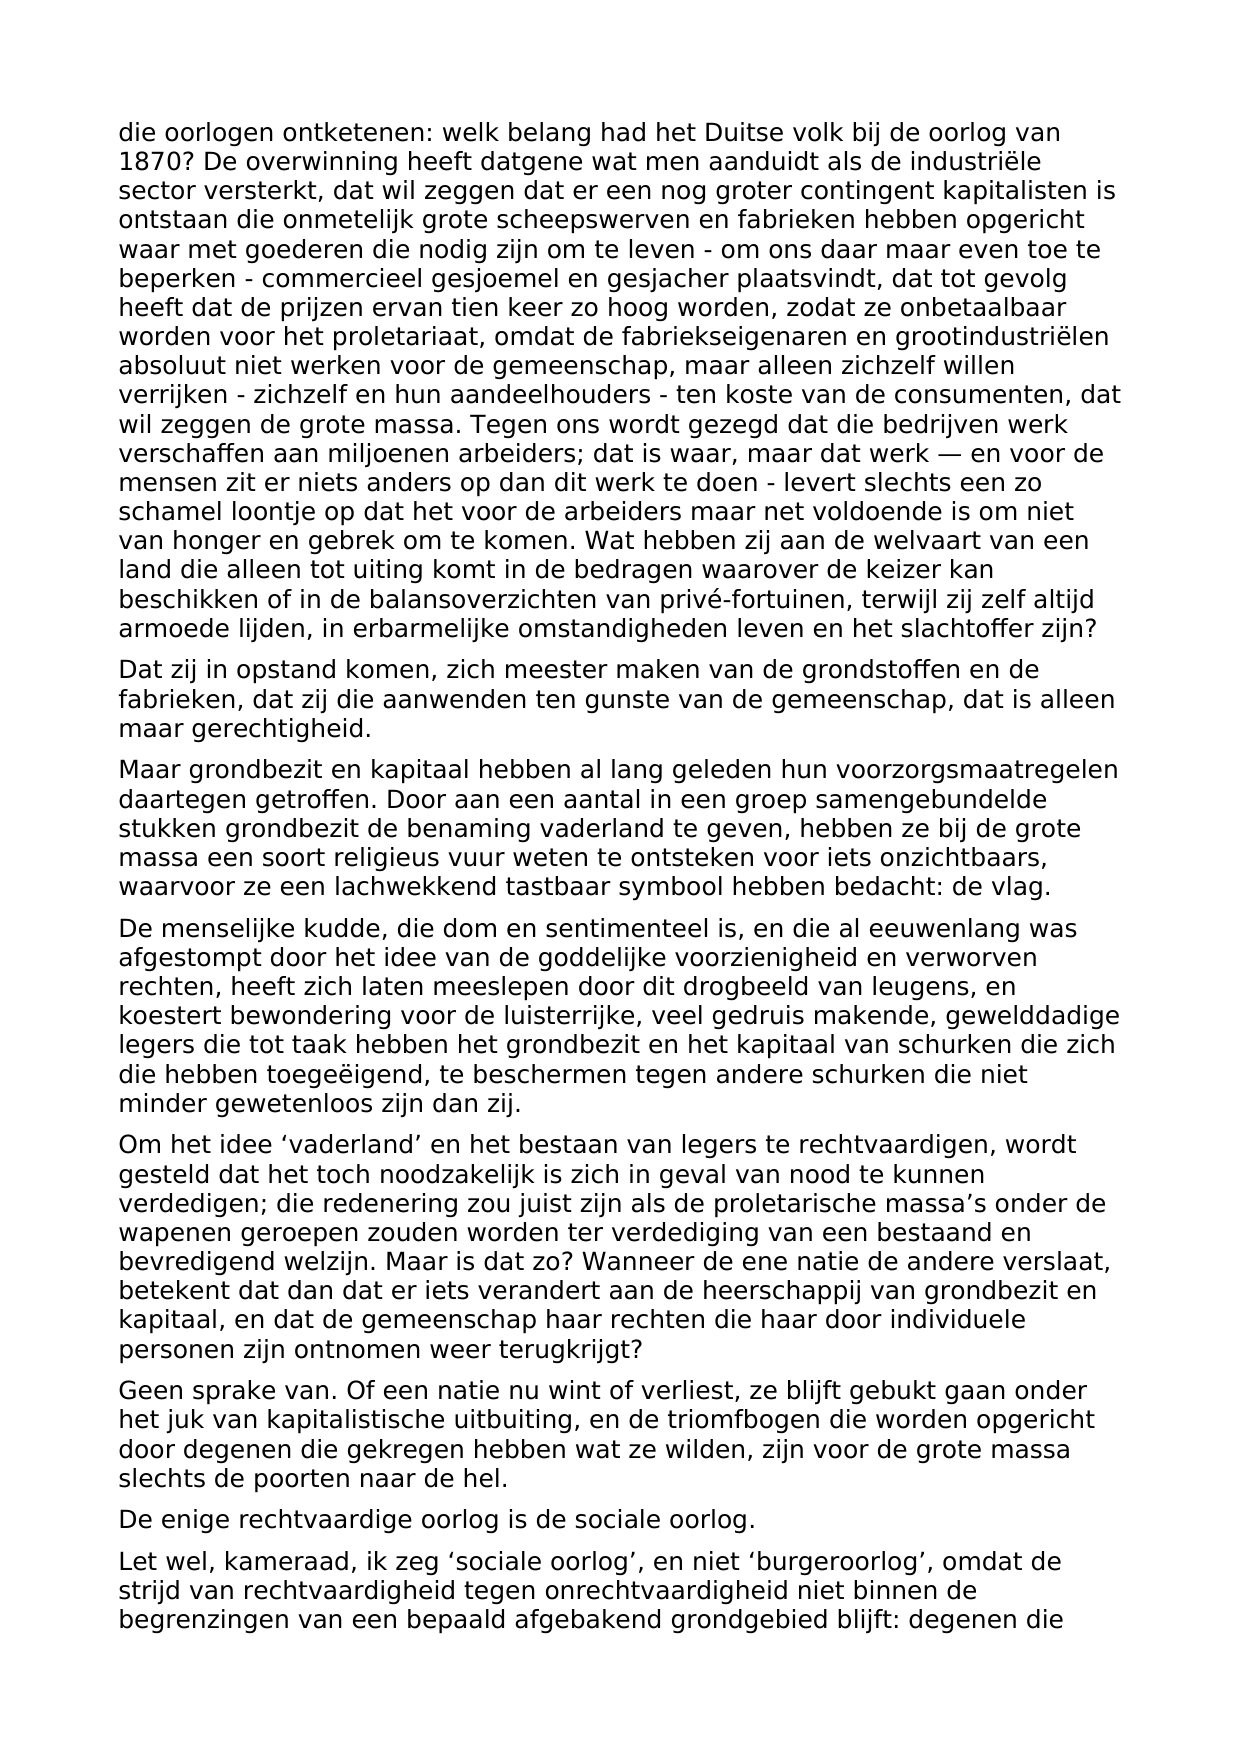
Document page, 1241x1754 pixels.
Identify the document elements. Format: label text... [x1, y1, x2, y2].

text die oorlogen ontketenen: welk belang had het Duitse volk bij de oorlog van 1870? De overwinning heeft datgene wat men aanduidt als de industriële sector versterkt, dat wil zeggen dat er een nog groter contingent kapitalisten is ontstaan die onmetelijk grote scheepswerven en fabrieken hebben opgericht waar met goederen die nodig zijn om te leven - om ons daar maar even toe te beperken - commercieel gesjoemel en gesjacher plaatsvindt, dat tot gevolg heeft dat de prijzen ervan tien keer zo hoog worden, zodat ze onbetaalbaar worden voor het proletariaat, omdat de fabriekseigenaren en grootindustriëlen absoluut niet werken voor de gemeenschap, maar alleen zichzelf willen verrijken - zichzelf en hun aandeelhouders - ten koste van de consumenten, dat wil zeggen de grote massa. Tegen ons wordt gezegd dat die bedrijven werk verschaffen aan miljoenen arbeiders; dat is waar, maar dat werk — en voor de mensen zit er niets anders op dan dit werk te doen - levert slechts een zo schamel loontje op dat het voor de arbeiders maar net voldoende is om niet van honger en gebrek om te komen. Wat hebben zij aan de welvaart van een land die alleen tot uiting komt in de bedragen waarover de keizer kan beschikken of in de balansoverzichten van privé-fortuinen, terwijl zij zelf altijd armoede lijden, in erbarmelijke omstandigheden leven en het slachtoffer zijn? [118, 118, 1122, 643]
text Om het idee ‘vaderland’ en het bestaan van legers te rechtvaardigen, wordt gesteld dat het toch noodzakelijk is zich in geval van nood te kunnen verdedigen; die redenering zou juist zijn als de proletarische massa’s onder de wapenen geroepen zouden worden ter verdediging van een bestaand en bevredigend welzijn. Maar is dat zo? Wanneer de ene natie de andere verslaat, betekent dat dan dat er iets verandert aan de heerschappij van grondbezit en kapitaal, en dat de gemeenschap haar rechten die haar door individuele personen zijn ontnomen weer terugkrijgt? [118, 1131, 1122, 1364]
text Dat zij in opstand komen, zich meester maken van de grondstoffen en de fabrieken, dat zij die aanwenden ten gunste van de gemeenschap, dat is alleen maar gerechtigheid. [118, 656, 1122, 743]
text De enige rechtvaardige oorlog is de sociale oorlog. [118, 1506, 1122, 1535]
text Geen sprake van. Of een natie nu wint of verliest, ze blijft gebukt gaan onder het juk van kapitalistische uitbuiting, en de triomfbogen die worden opgericht door degenen die gekregen hebben wat ze wilden, zijn voor de grote massa slechts de poorten naar de hel. [118, 1376, 1122, 1493]
text Maar grondbezit en kapitaal hebben al lang geleden hun voorzorgsmaatregelen daartegen getroffen. Door aan een aantal in een groep samengebundelde stukken grondbezit de benaming vaderland te geven, hebben ze bij de grote massa een soort religieus vuur weten te ontsteken voor iets onzichtbaars, waarvoor ze een lachwekkend tastbaar symbool hebben bedacht: de vlag. [118, 756, 1122, 901]
text De menselijke kudde, die dom en sentimenteel is, en die al eeuwenlang was afgestompt door het idee van de goddelijke voorzienigheid en verworven rechten, heeft zich laten meeslepen door dit drogbeeld van leugens, en koestert bewondering voor de luisterrijke, veel gedruis makende, gewelddadige legers die tot taak hebben het grondbezit en het kapitaal van schurken die zich die hebben toegeëigend, te beschermen tegen andere schurken die niet minder gewetenloos zijn dan zij. [118, 914, 1122, 1118]
text Let wel, kameraad, ik zeg ‘sociale oorlog’, en niet ‘burgeroorlog’, omdat de strijd van rechtvaardigheid tegen onrechtvaardigheid niet binnen de begrenzingen van een bepaald afgebakend grondgebied blijft: degenen die [118, 1547, 1122, 1635]
